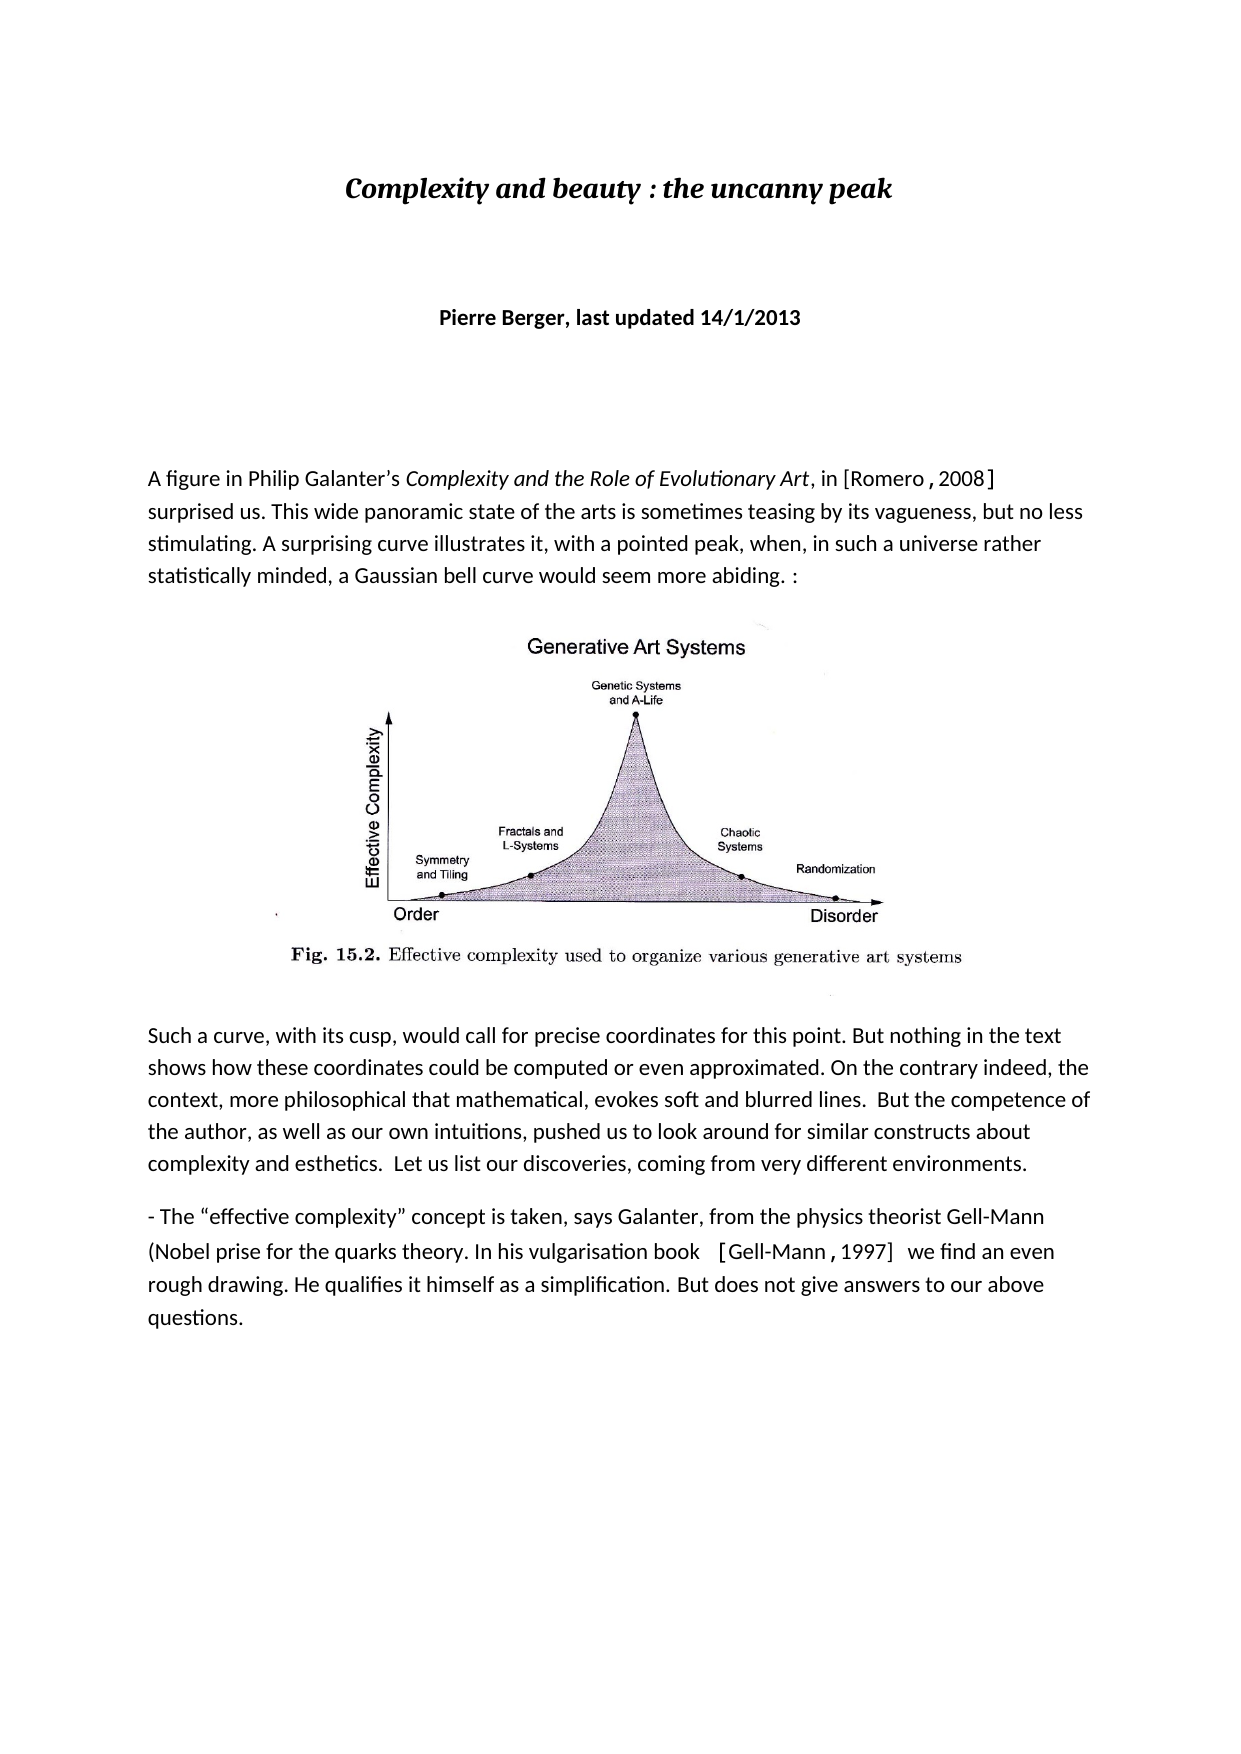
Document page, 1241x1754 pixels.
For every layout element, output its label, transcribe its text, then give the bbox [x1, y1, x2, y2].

text Pierre Berger, last updated 14/1/2013 [148, 270, 1093, 331]
text A figure in Philip Galanter’s Complexity and the Role of Evolutionary Art, in [Romero,2008] surprised us. This wide panoramic state of the arts is sometimes teasing by its vagueness, but no less stimulating. A surprising curve illustrates it, with a pointed peak, when, in such a universe rather statistically minded, a Gaussian bell curve would seem more abiding. : [148, 462, 1093, 589]
text Such a curve, with its cusp, would call for precise coordinates for this point. But nothing in the text shows how these coordinates could be computed or even approximated. On the contrary indeed, the context, more philosophical that mathematical, evokes soft and blurred lines. But the competence of the author, as well as our own intuitions, pushed us to look around for similar constructs about complexity and esthetics. Let us list our discoveries, coming from very different environments. [148, 1021, 1093, 1177]
text - The “effective complexity” concept is taken, says Galanter, from the physics theorist Gell-Mann (Nobel prise for the quarks theory. In his vulgarisation book [Gell-Mann,1997] we find an even rough drawing. He qualifies it himself as a simplification. But does not give answers to our above questions. [148, 1202, 1093, 1331]
subtitle Complexity and beauty : the uncanny peak [148, 173, 1093, 206]
